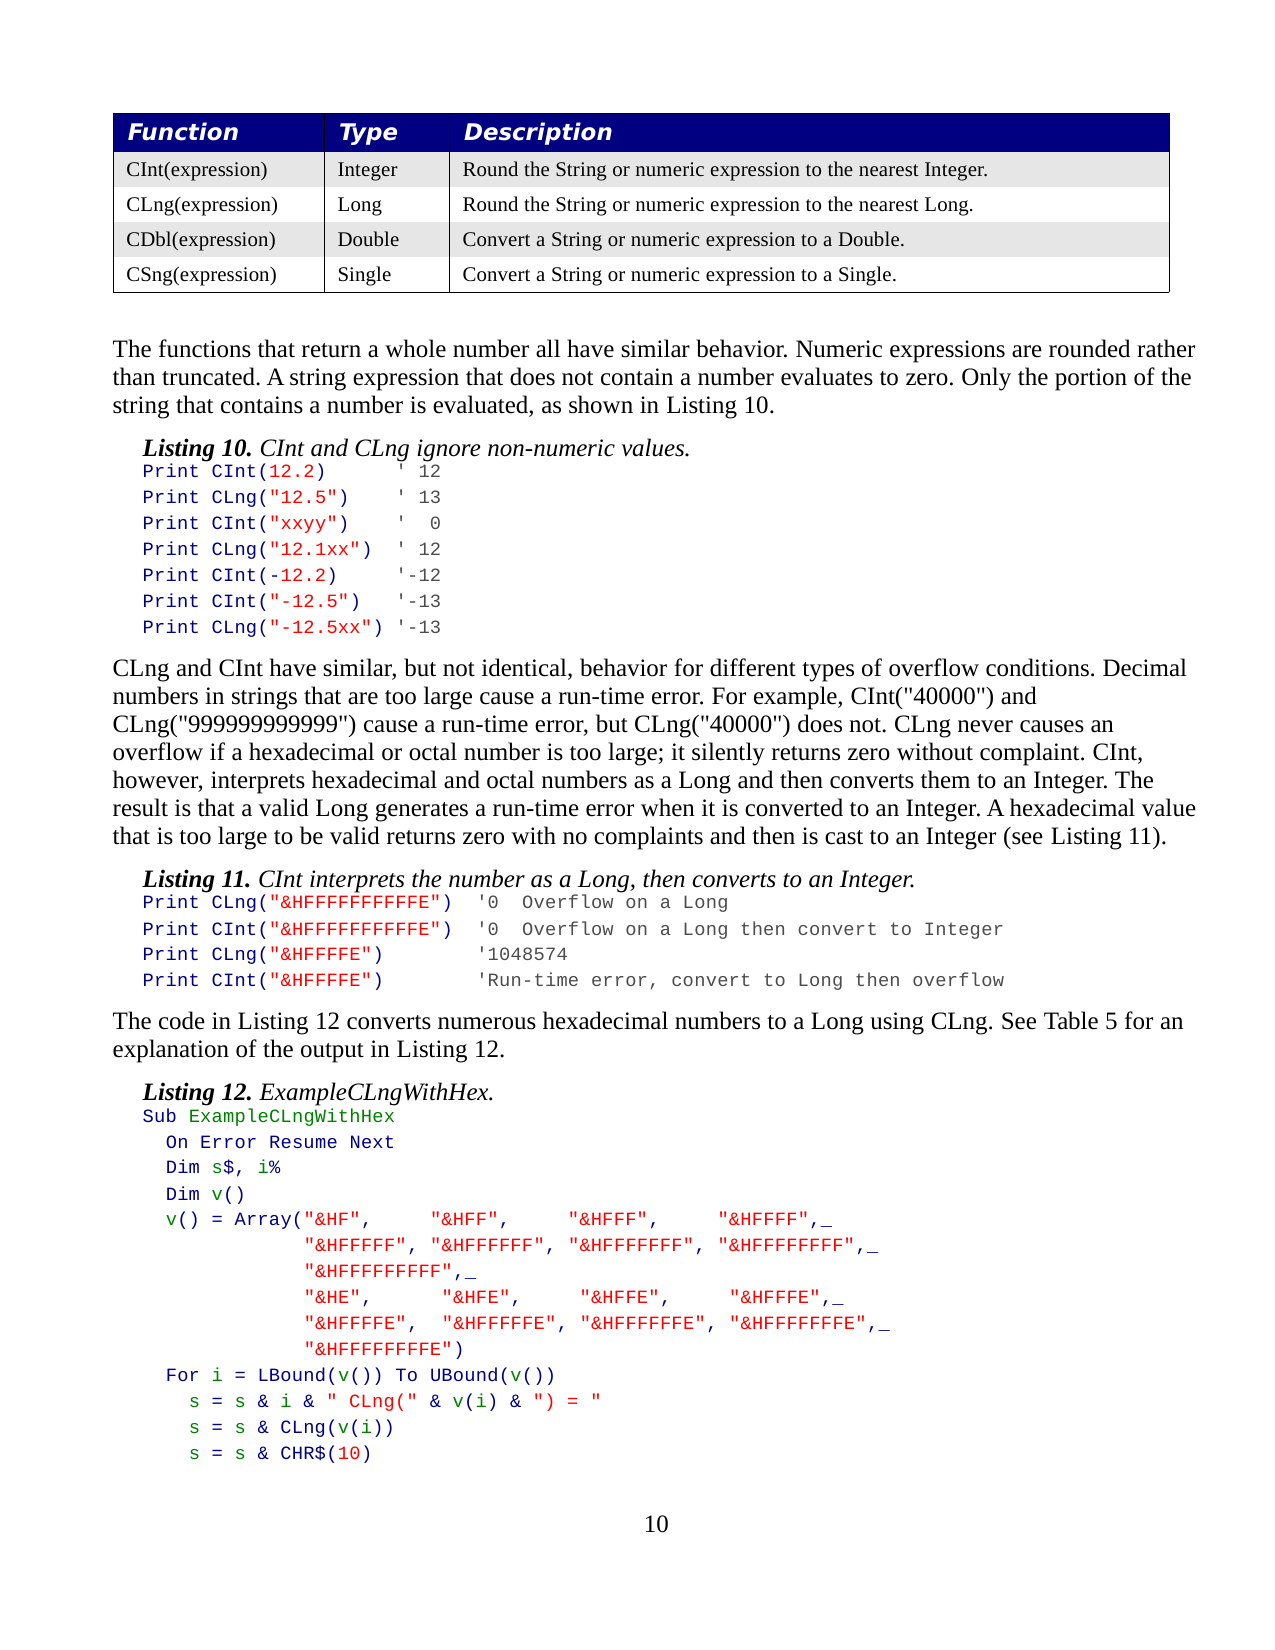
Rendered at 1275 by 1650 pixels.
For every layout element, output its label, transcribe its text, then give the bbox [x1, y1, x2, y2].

list Listing 10. CInt and CLng ignore non-numeric values. [142, 434, 1200, 462]
table_cell Convert a String or numeric expression to a Single. [450, 257, 1169, 292]
text v() = Array("&HF", "&HFF", "&HFFF", "&HFFFF",_ [142, 1210, 1200, 1231]
text On Error Resume Next [142, 1132, 1200, 1153]
text "&HE", "&HFE", "&HFFE", "&HFFFE",_ [142, 1288, 1200, 1309]
text "&HFFFFFFFFF",_ [142, 1262, 1200, 1283]
text CLng and CInt have similar, but not identical, behavior for different types of overflow conditions. Decimal numbers in strings that are too large cause a run-time error. For example, CInt("40000") and CLng("999999999999") cause a run-time error, but CLng("40000") does not. CLng never causes an overflow if a hexadecimal or octal number is too large; it silently returns zero without complaint. CInt, however, interprets hexadecimal and octal numbers as a Long and then converts them to an Integer. The result is that a valid Long generates a run-time error when it is converted to an Integer. A hexadecimal value that is too large to be valid returns zero with no complaints and then is cast to an Integer (see Listing 11). [112, 654, 1200, 850]
text "&HFFFFF", "&HFFFFFF", "&HFFFFFFF", "&HFFFFFFFF",_ [142, 1236, 1200, 1257]
text Print CInt("-12.5") '-13 [142, 592, 1200, 613]
table_cell CDbl(expression) [114, 222, 324, 257]
table_cell Long [325, 187, 449, 222]
text Print CInt(12.2) ' 12 [142, 462, 1200, 483]
table_header Function [114, 114, 324, 152]
text Print CInt("&HFFFFE") 'Run-time error, convert to Long then overflow [142, 971, 1200, 992]
table_cell CInt(expression) [114, 152, 324, 187]
table_header Type [325, 114, 449, 152]
text Print CInt(-12.2) '-12 [142, 566, 1200, 587]
text s = s & CLng(v(i)) [142, 1417, 1200, 1439]
table_cell CSng(expression) [114, 257, 324, 292]
text Print CInt("xxyy") ' 0 [142, 514, 1200, 535]
text "&HFFFFE", "&HFFFFFE", "&HFFFFFFE", "&HFFFFFFFE",_ [142, 1313, 1200, 1335]
text The code in Listing 12 converts numerous hexadecimal numbers to a Long using CLng. See Table 5 for an explanation of the output in Listing 12. [112, 1007, 1200, 1063]
text s = s & i & " CLng(" & v(i) & ") = " [142, 1391, 1200, 1413]
text Print CLng("12.5") ' 13 [142, 488, 1200, 509]
table_cell Single [325, 257, 449, 292]
table_cell Convert a String or numeric expression to a Double. [450, 222, 1169, 257]
text "&HFFFFFFFFE") [142, 1339, 1200, 1361]
text Print CLng("&HFFFFE") '1048574 [142, 945, 1200, 966]
text s = s & CHR$(10) [142, 1443, 1200, 1465]
table_cell Round the String or numeric expression to the nearest Integer. [450, 152, 1169, 187]
text Print CLng("&HFFFFFFFFFFE") '0 Overflow on a Long [142, 893, 1200, 914]
table_cell CLng(expression) [114, 187, 324, 222]
text Dim v() [142, 1184, 1200, 1205]
text Dim s$, i% [142, 1158, 1200, 1179]
text The functions that return a whole number all have similar behavior. Numeric expressions are rounded rather than truncated. A string expression that does not contain a number evaluates to zero. Only the portion of the string that contains a number is evaluated, as shown in Listing 10. [112, 335, 1200, 419]
table_cell Double [325, 222, 449, 257]
text Print CInt("&HFFFFFFFFFFE") '0 Overflow on a Long then convert to Integer [142, 919, 1200, 940]
list Listing 12. ExampleCLngWithHex. [142, 1078, 1200, 1106]
table_cell Integer [325, 152, 449, 187]
list Listing 11. CInt interprets the number as a Long, then converts to an Integer. [142, 865, 1200, 893]
text For i = LBound(v()) To UBound(v()) [142, 1365, 1200, 1387]
table_cell Round the String or numeric expression to the nearest Long. [450, 187, 1169, 222]
text Print CLng("-12.5xx") '-13 [142, 617, 1200, 639]
text Print CLng("12.1xx") ' 12 [142, 540, 1200, 561]
table_header Description [450, 114, 1169, 152]
text Sub ExampleCLngWithHex [142, 1106, 1200, 1127]
